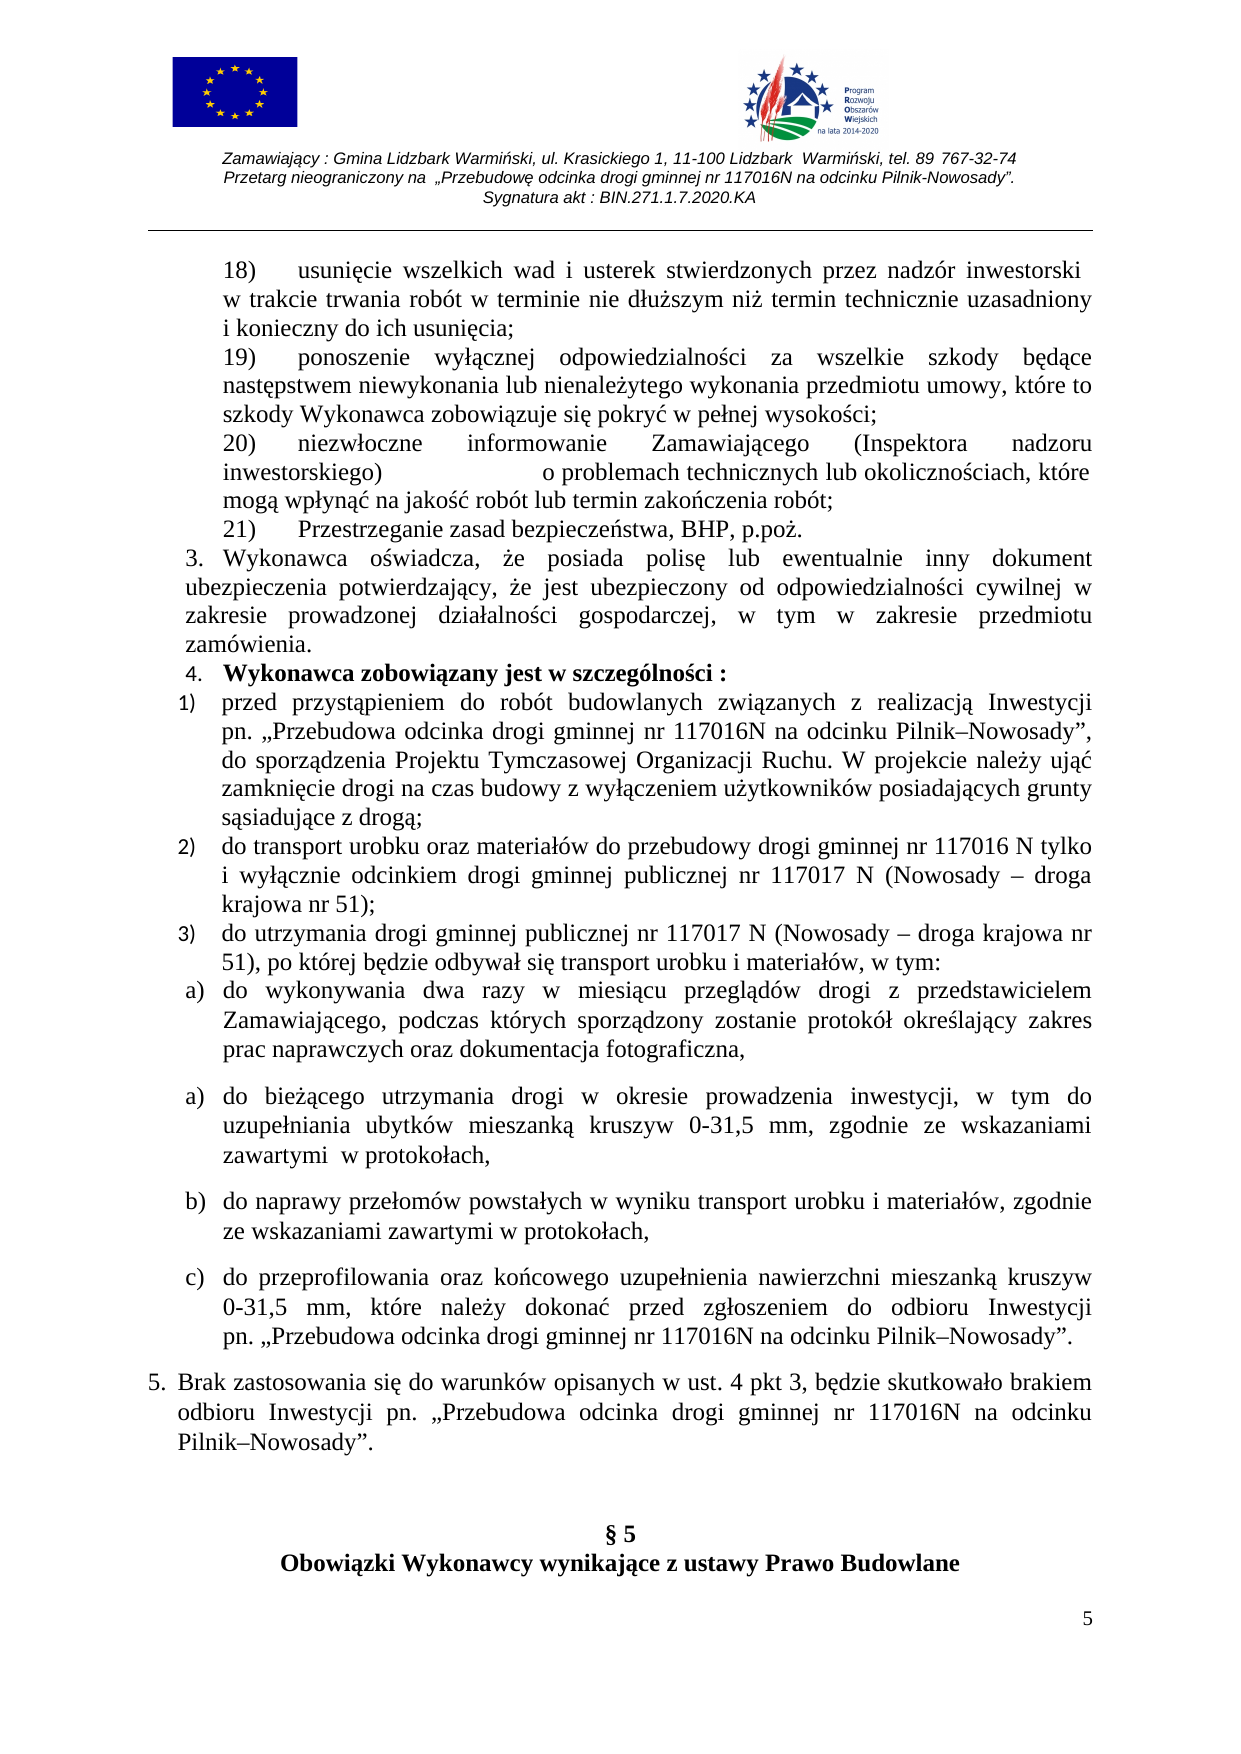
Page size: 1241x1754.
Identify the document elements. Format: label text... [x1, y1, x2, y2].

list do wykonywania dwa razy w miesiącu przeglądów drogi z przedstawicielem Zamawiającego, podczas których sporządzony zostanie protokół określający zakres prac naprawczych oraz dokumentacja fotograficzna, [185, 975, 1093, 1063]
list do utrzymania drogi gminnej publicznej nr 117017 N (Nowosady – droga krajowa nr 51), po której będzie odbywał się transport urobku i materiałów, w tym: [177, 918, 1093, 975]
list Wykonawca zobowiązany jest w szczególności : [185, 658, 1093, 687]
list niezwłoczne informowanie Zamawiającego (Inspektora nadzoru inwestorskiego) o problemach technicznych lub okolicznościach, które mogą wpłynąć na jakość robót lub termin zakończenia robót; [223, 428, 1093, 514]
text § 5 [148, 1519, 1093, 1548]
list do transport urobku oraz materiałów do przebudowy drogi gminnej nr 117016 N tylko i wyłącznie odcinkiem drogi gminnej publicznej nr 117017 N (Nowosady – droga krajowa nr 51); [177, 831, 1093, 918]
list do bieżącego utrzymania drogi w okresie prowadzenia inwestycji, w tym do uzupełniania ubytków mieszanką kruszyw 0-31,5 mm, zgodnie ze wskazaniami zawartymi w protokołach, [185, 1081, 1093, 1169]
list Przestrzeganie zasad bezpieczeństwa, BHP, p.poż. [223, 514, 1093, 543]
list Brak zastosowania się do warunków opisanych w ust. 4 pkt 3, będzie skutkowało brakiem odbioru Inwestycji pn. „Przebudowa odcinka drogi gminnej nr 117016N na odcinku Pilnik–Nowosady”. [148, 1367, 1093, 1455]
text Obowiązki Wykonawcy wynikające z ustawy Prawo Budowlane [148, 1548, 1093, 1577]
list Wykonawca oświadcza, że posiada polisę lub ewentualnie inny dokument ubezpieczenia potwierdzający, że jest ubezpieczony od odpowiedzialności cywilnej w zakresie prowadzonej działalności gospodarczej, w tym w zakresie przedmiotu zamówienia. [185, 543, 1093, 658]
list do naprawy przełomów powstałych w wyniku transport urobku i materiałów, zgodnie ze wskazaniami zawartymi w protokołach, [185, 1186, 1093, 1244]
list przed przystąpieniem do robót budowlanych związanych z realizacją Inwestycji pn. „Przebudowa odcinka drogi gminnej nr 117016N na odcinku Pilnik–Nowosady”, do sporządzenia Projektu Tymczasowej Organizacji Ruchu. W projekcie należy ująć zamknięcie drogi na czas budowy z wyłączeniem użytkowników posiadających grunty sąsiadujące z drogą; [177, 687, 1093, 831]
list ponoszenie wyłącznej odpowiedzialności za wszelkie szkody będące następstwem niewykonania lub nienależytego wykonania przedmiotu umowy, które to szkody Wykonawca zobowiązuje się pokryć w pełnej wysokości; [223, 342, 1093, 428]
list do przeprofilowania oraz końcowego uzupełnienia nawierzchni mieszanką kruszyw 0-31,5 mm, które należy dokonać przed zgłoszeniem do odbioru Inwestycji pn. „Przebudowa odcinka drogi gminnej nr 117016N na odcinku Pilnik–Nowosady”. [185, 1262, 1093, 1350]
list usunięcie wszelkich wad i usterek stwierdzonych przez nadzór inwestorski w trakcie trwania robót w terminie nie dłuższym niż termin technicznie uzasadniony i konieczny do ich usunięcia; [223, 255, 1093, 342]
